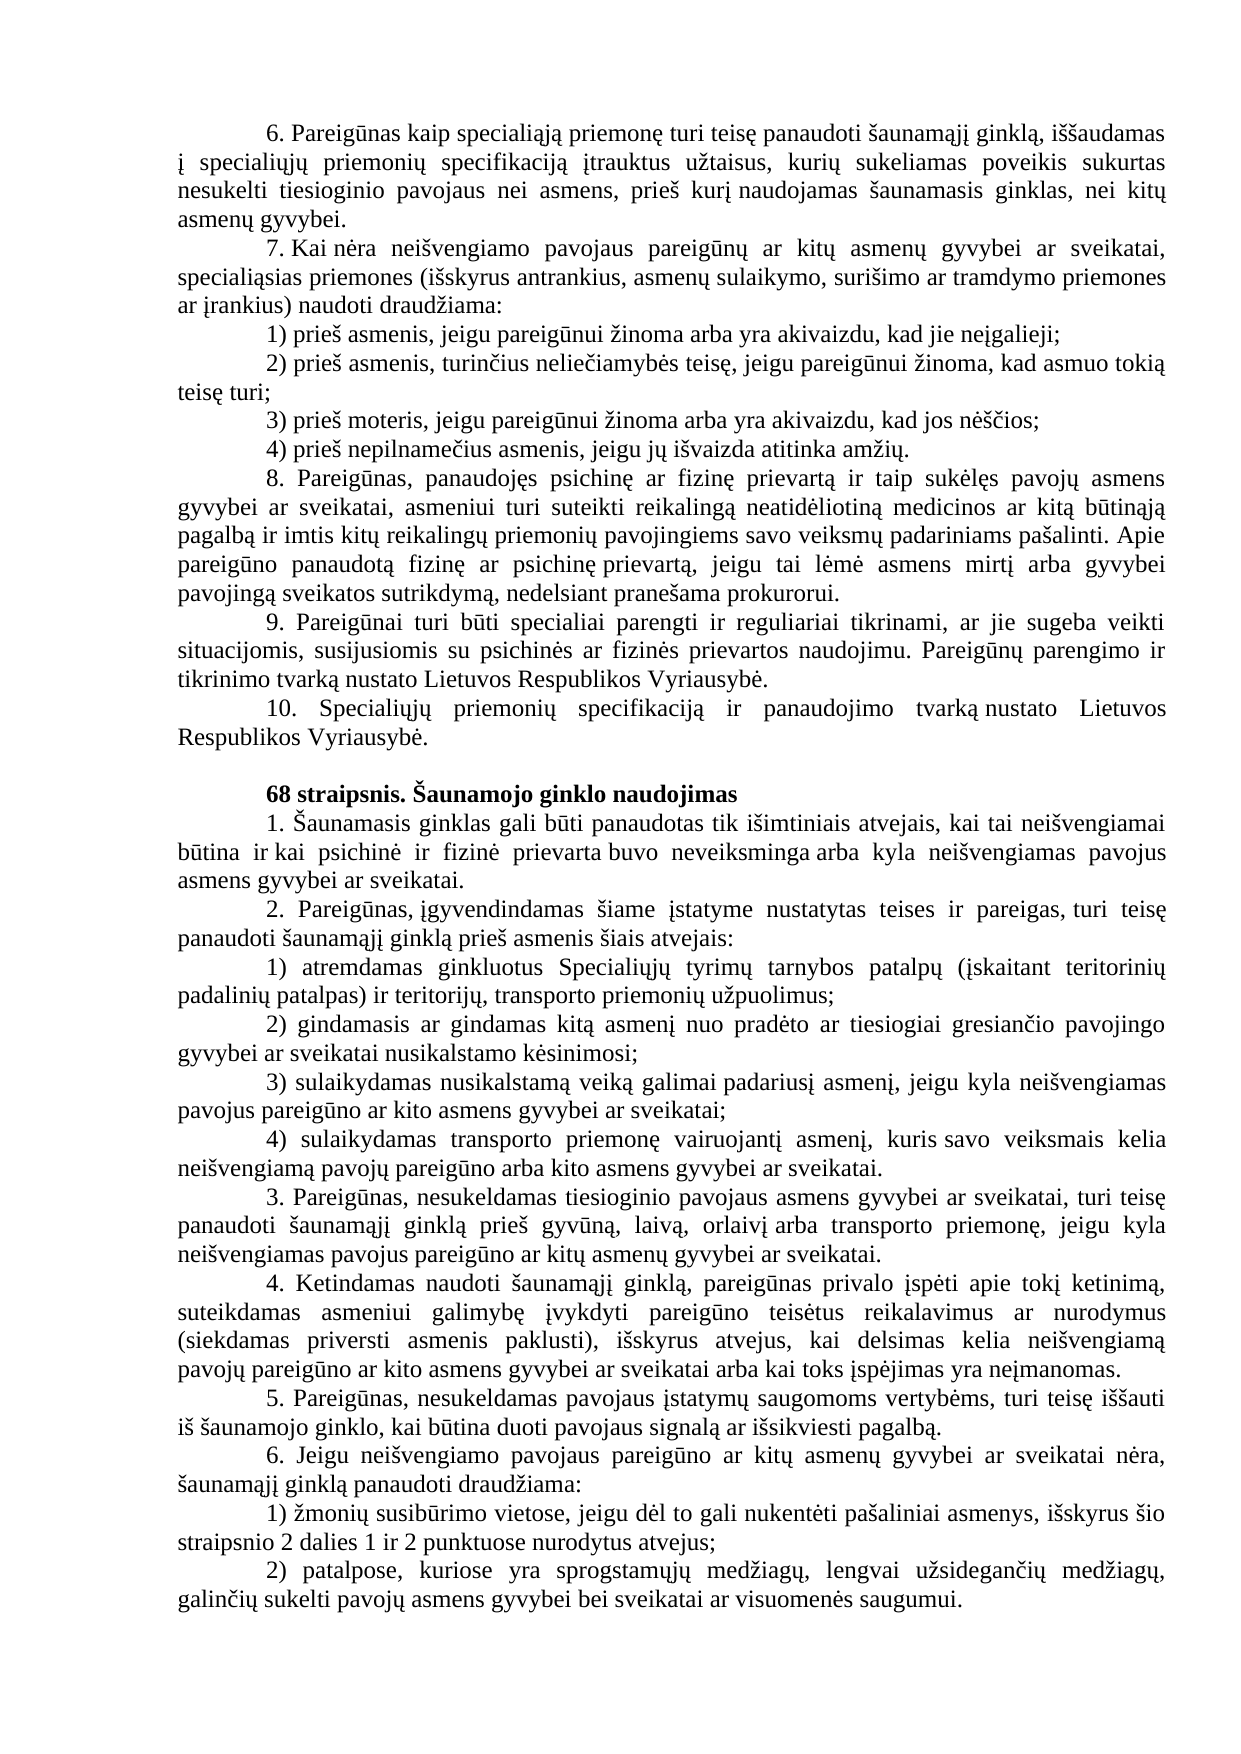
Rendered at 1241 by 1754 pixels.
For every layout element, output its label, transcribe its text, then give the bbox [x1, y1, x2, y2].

text 2) gindamasis ar gindamas kitą asmenį nuo pradėto ar tiesiogiai gresiančio pavojingo gyvybei ar sveikatai nusikalstamo kėsinimosi; [177, 1009, 1167, 1067]
text 3. Pareigūnas, nesukeldamas tiesioginio pavojaus asmens gyvybei ar sveikatai, turi teisę panaudoti šaunamąjį ginklą prieš gyvūną, laivą, orlaivį arba transporto priemonę, jeigu kyla neišvengiamas pavojus pareigūno ar kitų asmenų gyvybei ar sveikatai. [177, 1182, 1167, 1268]
text 5. Pareigūnas, nesukeldamas pavojaus įstatymų saugomoms vertybėms, turi teisę iššauti iš šaunamojo ginklo, kai būtina duoti pavojaus signalą ar išsikviesti pagalbą. [177, 1383, 1167, 1441]
text 8. Pareigūnas, panaudojęs psichinę ar fizinę prievartą ir taip sukėlęs pavojų asmens gyvybei ar sveikatai, asmeniui turi suteikti reikalingą neatidėliotiną medicinos ar kitą būtinąją pagalbą ir imtis kitų reikalingų priemonių pavojingiems savo veiksmų padariniams pašalinti. Apie pareigūno panaudotą fizinę ar psichinę prievartą, jeigu tai lėmė asmens mirtį arba gyvybei pavojingą sveikatos sutrikdymą, nedelsiant pranešama prokurorui. [177, 463, 1167, 607]
text 6. Jeigu neišvengiamo pavojaus pareigūno ar kitų asmenų gyvybei ar sveikatai nėra, šaunamąjį ginklą panaudoti draudžiama: [177, 1441, 1167, 1498]
text 2. Pareigūnas, įgyvendindamas šiame įstatyme nustatytas teises ir pareigas, turi teisę panaudoti šaunamąjį ginklą prieš asmenis šiais atvejais: [177, 894, 1167, 952]
text 9. Pareigūnai turi būti specialiai parengti ir reguliariai tikrinami, ar jie sugeba veikti situacijomis, susijusiomis su psichinės ar fizinės prievartos naudojimu. Pareigūnų parengimo ir tikrinimo tvarką nustato Lietuvos Respublikos Vyriausybė. [177, 607, 1167, 693]
text 4. Ketindamas naudoti šaunamąjį ginklą, pareigūnas privalo įspėti apie tokį ketinimą, suteikdamas asmeniui galimybę įvykdyti pareigūno teisėtus reikalavimus ar nurodymus (siekdamas priversti asmenis paklusti), išskyrus atvejus, kai delsimas kelia neišvengiamą pavojų pareigūno ar kito asmens gyvybei ar sveikatai arba kai toks įspėjimas yra neįmanomas. [177, 1268, 1167, 1383]
text 4) prieš nepilnamečius asmenis, jeigu jų išvaizda atitinka amžių. [177, 434, 1167, 463]
text 3) prieš moteris, jeigu pareigūnui žinoma arba yra akivaizdu, kad jos nėščios; [177, 406, 1167, 434]
text 2) prieš asmenis, turinčius neliečiamybės teisę, jeigu pareigūnui žinoma, kad asmuo tokią teisę turi; [177, 348, 1167, 406]
text 6. Pareigūnas kaip specialiąją priemonę turi teisę panaudoti šaunamąjį ginklą, iššaudamas į specialiųjų priemonių specifikaciją įtrauktus užtaisus, kurių sukeliamas poveikis sukurtas nesukelti tiesioginio pavojaus nei asmens, prieš kurį naudojamas šaunamasis ginklas, nei kitų asmenų gyvybei. [177, 118, 1167, 233]
text 3) sulaikydamas nusikalstamą veiką galimai padariusį asmenį, jeigu kyla neišvengiamas pavojus pareigūno ar kito asmens gyvybei ar sveikatai; [177, 1067, 1167, 1124]
text 68 straipsnis. Šaunamojo ginklo naudojimas [177, 779, 1167, 808]
text 1. Šaunamasis ginklas gali būti panaudotas tik išimtiniais atvejais, kai tai neišvengiamai būtina ir kai psichinė ir fizinė prievarta buvo neveiksminga arba kyla neišvengiamas pavojus asmens gyvybei ar sveikatai. [177, 808, 1167, 894]
text 4) sulaikydamas transporto priemonę vairuojantį asmenį, kuris savo veiksmais kelia neišvengiamą pavojų pareigūno arba kito asmens gyvybei ar sveikatai. [177, 1124, 1167, 1182]
text 10. Specialiųjų priemonių specifikaciją ir panaudojimo tvarką nustato Lietuvos Respublikos Vyriausybė. [177, 693, 1167, 751]
text 7. Kai nėra neišvengiamo pavojaus pareigūnų ar kitų asmenų gyvybei ar sveikatai, specialiąsias priemones (išskyrus antrankius, asmenų sulaikymo, surišimo ar tramdymo priemones ar įrankius) naudoti draudžiama: [177, 233, 1167, 319]
text 2) patalpose, kuriose yra sprogstamųjų medžiagų, lengvai užsidegančių medžiagų, galinčių sukelti pavojų asmens gyvybei bei sveikatai ar visuomenės saugumui. [177, 1556, 1167, 1613]
text 1) žmonių susibūrimo vietose, jeigu dėl to gali nukentėti pašaliniai asmenys, išskyrus šio straipsnio 2 dalies 1 ir 2 punktuose nurodytus atvejus; [177, 1498, 1167, 1556]
text 1) prieš asmenis, jeigu pareigūnui žinoma arba yra akivaizdu, kad jie neįgalieji; [177, 319, 1167, 348]
text 1) atremdamas ginkluotus Specialiųjų tyrimų tarnybos patalpų (įskaitant teritorinių padalinių patalpas) ir teritorijų, transporto priemonių užpuolimus; [177, 952, 1167, 1009]
